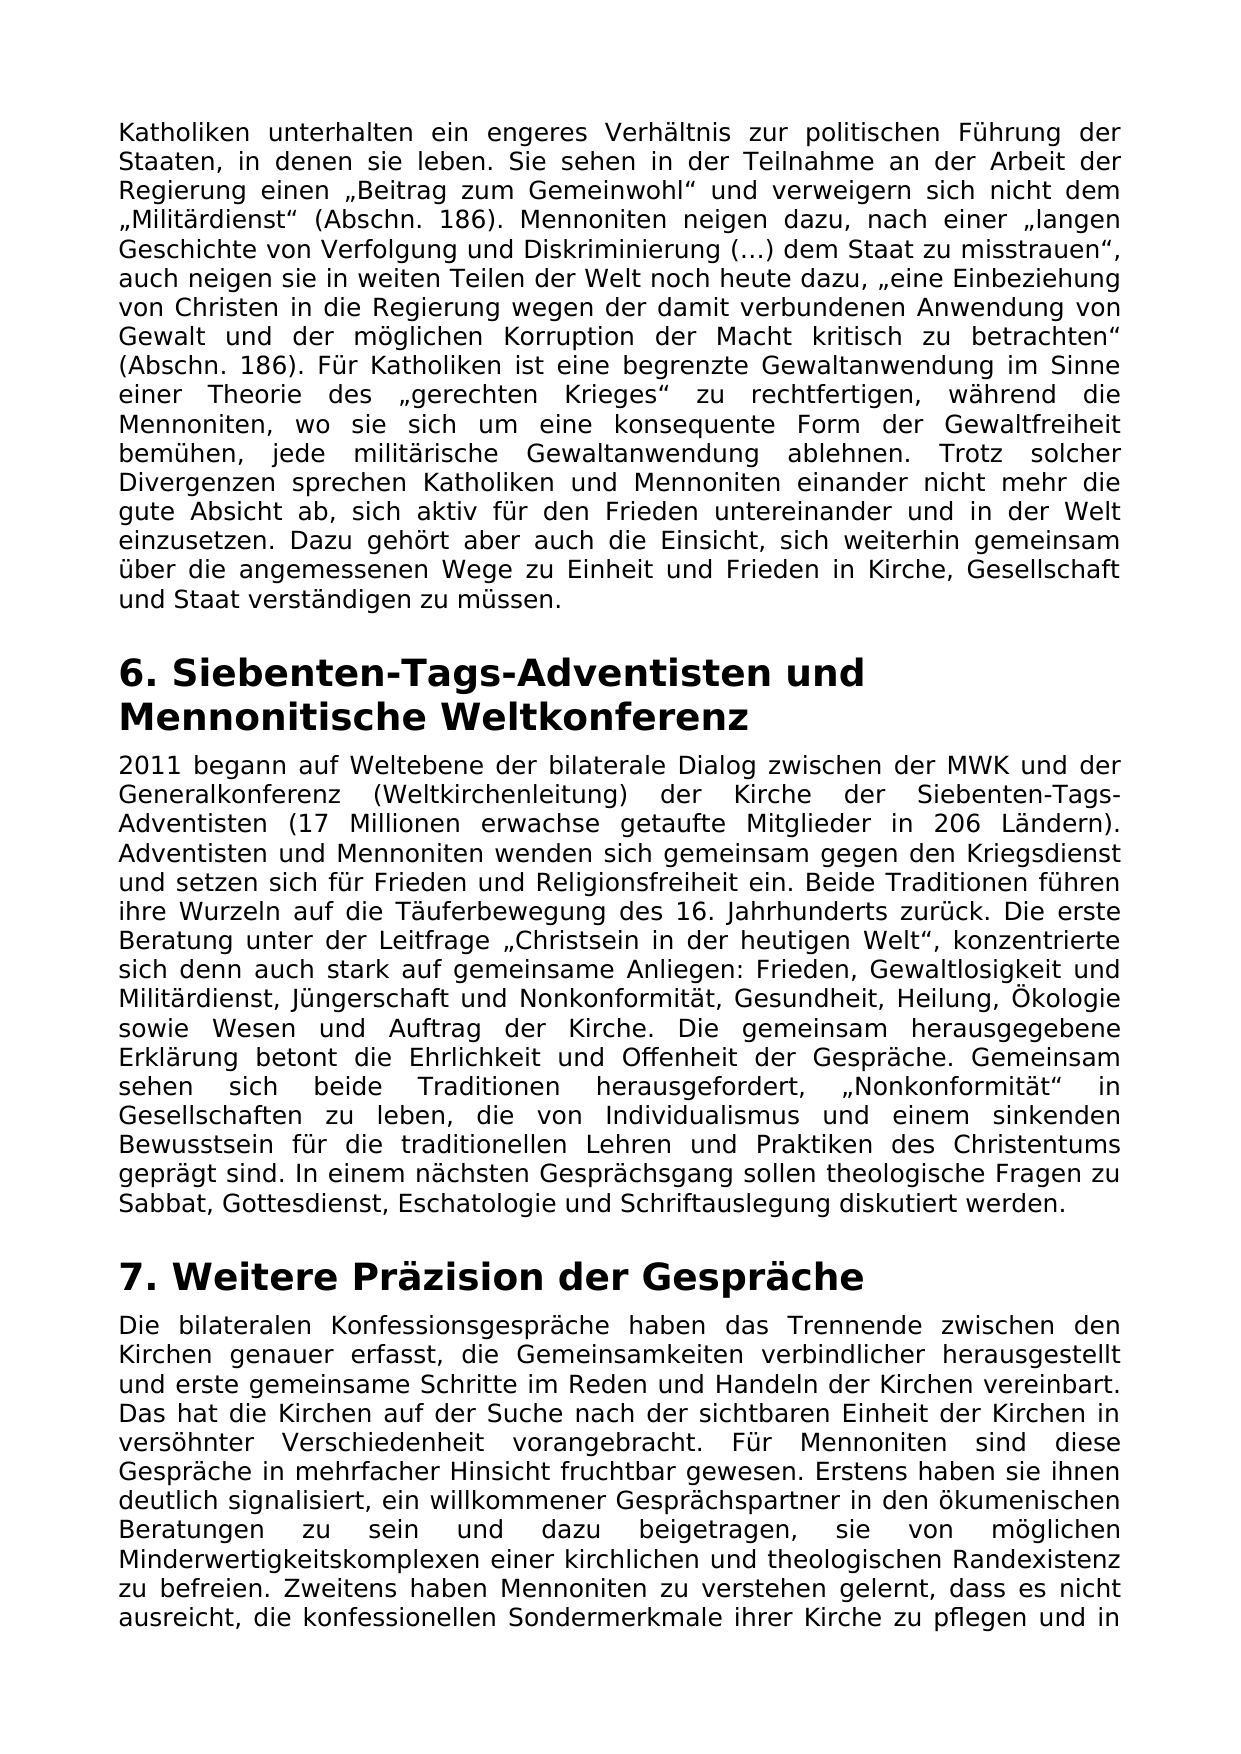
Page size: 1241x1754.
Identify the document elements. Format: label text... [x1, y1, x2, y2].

text 2011 begann auf Weltebene der bilaterale Dialog zwischen der MWK und der Generalkonferenz (Weltkirchenleitung) der Kirche der Siebenten-Tags-Adventisten (17 Millionen erwachse getaufte Mitglieder in 206 Ländern). Adventisten und Mennoniten wenden sich gemeinsam gegen den Kriegsdienst und setzen sich für Frieden und Religionsfreiheit ein. Beide Traditionen führen ihre Wurzeln auf die Täuferbewegung des 16. Jahrhunderts zurück. Die erste Beratung unter der Leitfrage „Christsein in der heutigen Welt“, konzentrierte sich denn auch stark auf gemeinsame Anliegen: Frieden, Gewaltlosigkeit und Militärdienst, Jüngerschaft und Nonkonformität, Gesundheit, Heilung, Ökologie sowie Wesen und Auftrag der Kirche. Die gemeinsam herausgegebene Erklärung betont die Ehrlichkeit und Offenheit der Gespräche. Gemeinsam sehen sich beide Traditionen herausgefordert, „Nonkonformität“ in Gesellschaften zu leben, die von Individualismus und einem sinkenden Bewusstsein für die traditionellen Lehren und Praktiken des Christentums geprägt sind. In einem nächsten Gesprächsgang sollen theologische Fragen zu Sabbat, Gottesdienst, Eschatologie und Schriftauslegung diskutiert werden. [118, 751, 1122, 1218]
subtitle 6. Siebenten-Tags-Adventisten und Mennonitische Weltkonferenz [118, 651, 1122, 739]
subtitle 7. Weitere Präzision der Gespräche [118, 1255, 1122, 1299]
text Die bilateralen Konfessionsgespräche haben das Trennende zwischen den Kirchen genauer erfasst, die Gemeinsamkeiten verbindlicher herausgestellt und erste gemeinsame Schritte im Reden und Handeln der Kirchen vereinbart. Das hat die Kirchen auf der Suche nach der sichtbaren Einheit der Kirchen in versöhnter Verschiedenheit vorangebracht. Für Mennoniten sind diese Gespräche in mehrfacher Hinsicht fruchtbar gewesen. Erstens haben sie ihnen deutlich signalisiert, ein willkommener Gesprächspartner in den ökumenischen Beratungen zu sein und dazu beigetragen, sie von möglichen Minderwertigkeitskomplexen einer kirchlichen und theologischen Randexistenz zu befreien. Zweitens haben Mennoniten zu verstehen gelernt, dass es nicht ausreicht, die konfessionellen Sondermerkmale ihrer Kirche zu pflegen und in [118, 1312, 1122, 1632]
text Katholiken unterhalten ein engeres Verhältnis zur politischen Führung der Staaten, in denen sie leben. Sie sehen in der Teilnahme an der Arbeit der Regierung einen „Beitrag zum Gemeinwohl“ und verweigern sich nicht dem „Militärdienst“ (Abschn. 186). Mennoniten neigen dazu, nach einer „langen Geschichte von Verfolgung und Diskriminierung (…) dem Staat zu misstrauen“, auch neigen sie in weiten Teilen der Welt noch heute dazu, „eine Einbeziehung von Christen in die Regierung wegen der damit verbundenen Anwendung von Gewalt und der möglichen Korruption der Macht kritisch zu betrachten“ (Abschn. 186). Für Katholiken ist eine begrenzte Gewaltanwendung im Sinne einer Theorie des „gerechten Krieges“ zu rechtfertigen, während die Mennoniten, wo sie sich um eine konsequente Form der Gewaltfreiheit bemühen, jede militärische Gewaltanwendung ablehnen. Trotz solcher Divergenzen sprechen Katholiken und Mennoniten einander nicht mehr die gute Absicht ab, sich aktiv für den Frieden untereinander und in der Welt einzusetzen. Dazu gehört aber auch die Einsicht, sich weiterhin gemeinsam über die angemessenen Wege zu Einheit und Frieden in Kirche, Gesellschaft und Staat verständigen zu müssen. [118, 118, 1122, 614]
